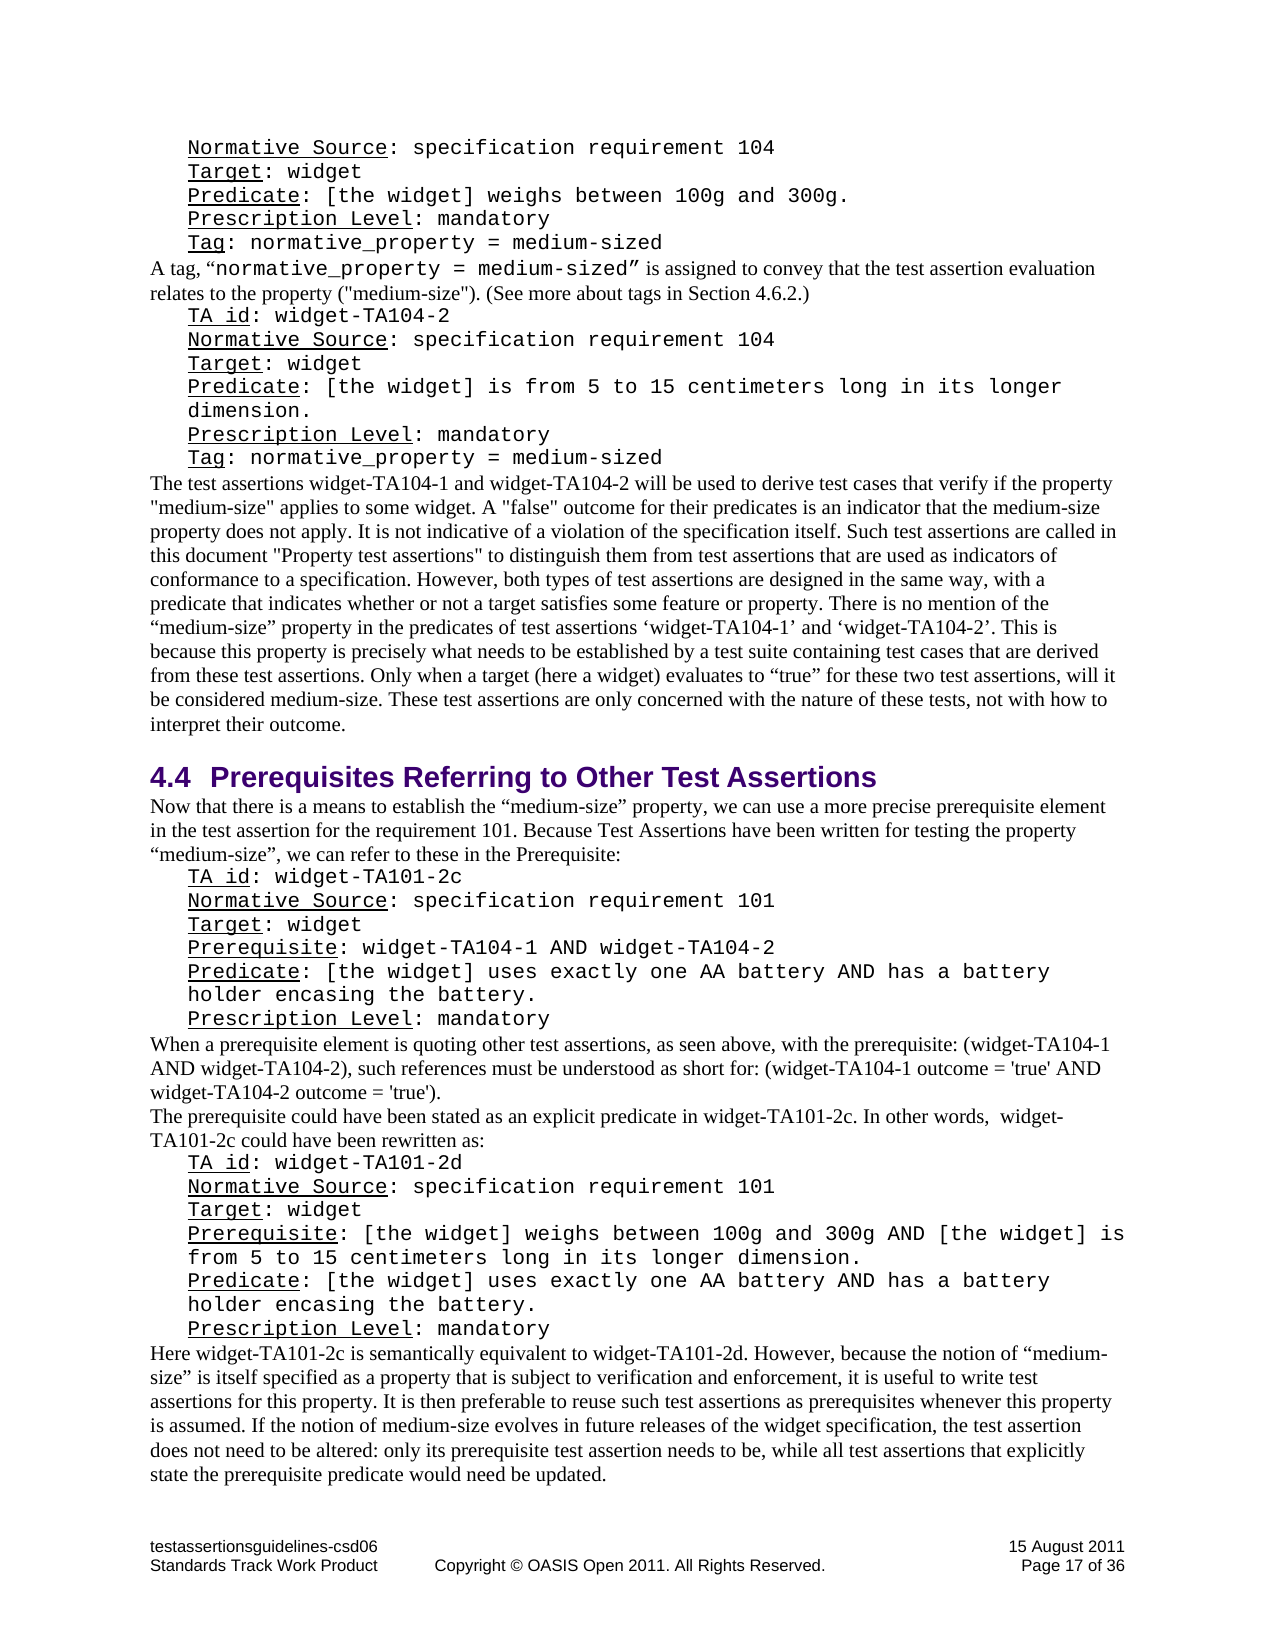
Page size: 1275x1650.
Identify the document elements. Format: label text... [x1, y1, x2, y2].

text A tag, “normative_property = medium-sized” is assigned to convey that the test assertion evaluation relates to the property ("medium-size"). (See more about tags in Section 4.6.2.) [150, 256, 1125, 305]
text Target: widget [187, 1199, 1125, 1223]
text Normative Source: specification requirement 104 [187, 329, 1125, 353]
text The test assertions widget-TA104-1 and widget-TA104-2 will be used to derive test cases that verify if the property "medium-size" applies to some widget. A "false" outcome for their predicates is an indicator that the medium-size property does not apply. It is not indicative of a violation of the specification itself. Such test assertions are called in this document "Property test assertions" to distinguish them from test assertions that are used as indicators of conformance to a specification. However, both types of test assertions are designed in the same way, with a predicate that indicates whether or not a target satisfies some feature or property. There is no mention of the “medium-size” property in the predicates of test assertions ‘widget-TA104-1’ and ‘widget-TA104-2’. This is because this property is precisely what needs to be established by a test suite containing test cases that are derived from these test assertions. Only when a target (here a widget) evaluates to “true” for these two test assertions, will it be considered medium-size. These test assertions are only concerned with the nature of these tests, not with how to interpret their outcome. [150, 471, 1125, 736]
text Normative Source: specification requirement 104 [187, 137, 1125, 161]
text Now that there is a means to establish the “medium-size” property, we can use a more precise prerequisite element in the test assertion for the requirement 101. Because Test Assertions have been written for testing the property “medium-size”, we can refer to these in the Prerequisite: [150, 794, 1125, 866]
subtitle Prerequisites Referring to Other Test Assertions [150, 761, 1125, 794]
text Prescription Level: mandatory [187, 1318, 1125, 1341]
text Prescription Level: mandatory [187, 208, 1125, 232]
text TA id: widget-TA101-2d [187, 1152, 1125, 1176]
text The prerequisite could have been stated as an explicit predicate in widget-TA101-2c. In other words, widget-TA101-2c could have been rewritten as: [150, 1104, 1125, 1152]
text Normative Source: specification requirement 101 [187, 890, 1125, 913]
text Target: widget [187, 353, 1125, 376]
text Here widget-TA101-2c is semantically equivalent to widget-TA101-2d. However, because the notion of “medium-size” is itself specified as a property that is subject to verification and enforcement, it is useful to write test assertions for this property. It is then preferable to reuse such test assertions as prerequisites whenever this property is assumed. If the notion of medium-size evolves in future releases of the widget specification, the test assertion does not need to be altered: only its prerequisite test assertion needs to be, while all test assertions that explicitly state the prerequisite predicate would need be updated. [150, 1341, 1125, 1486]
text Normative Source: specification requirement 101 [187, 1176, 1125, 1199]
text Prerequisite: widget-TA104-1 AND widget-TA104-2 [187, 937, 1125, 961]
text Predicate: [the widget] uses exactly one AA battery AND has a battery holder encasing the battery. [187, 961, 1125, 1008]
text Prescription Level: mandatory [187, 1008, 1125, 1032]
text Target: widget [187, 161, 1125, 184]
text Predicate: [the widget] weighs between 100g and 300g. [187, 184, 1125, 208]
text Prescription Level: mandatory [187, 423, 1125, 447]
text Predicate: [the widget] uses exactly one AA battery AND has a battery holder encasing the battery. [187, 1270, 1125, 1318]
text Tag: normative_property = medium-sized [187, 447, 1125, 471]
text TA id: widget-TA101-2c [187, 866, 1125, 890]
text TA id: widget-TA104-2 [187, 305, 1125, 329]
text Predicate: [the widget] is from 5 to 15 centimeters long in its longer dimension. [187, 376, 1125, 423]
text Tag: normative_property = medium-sized [187, 232, 1125, 256]
text Prerequisite: [the widget] weighs between 100g and 300g AND [the widget] is from 5 to 15 centimeters long in its longer dimension. [187, 1223, 1125, 1270]
text Target: widget [187, 913, 1125, 937]
text When a prerequisite element is quoting other test assertions, as seen above, with the prerequisite: (widget-TA104-1 AND widget-TA104-2), such references must be understood as short for: (widget-TA104-1 outcome = 'true' AND widget-TA104-2 outcome = 'true'). [150, 1032, 1125, 1104]
